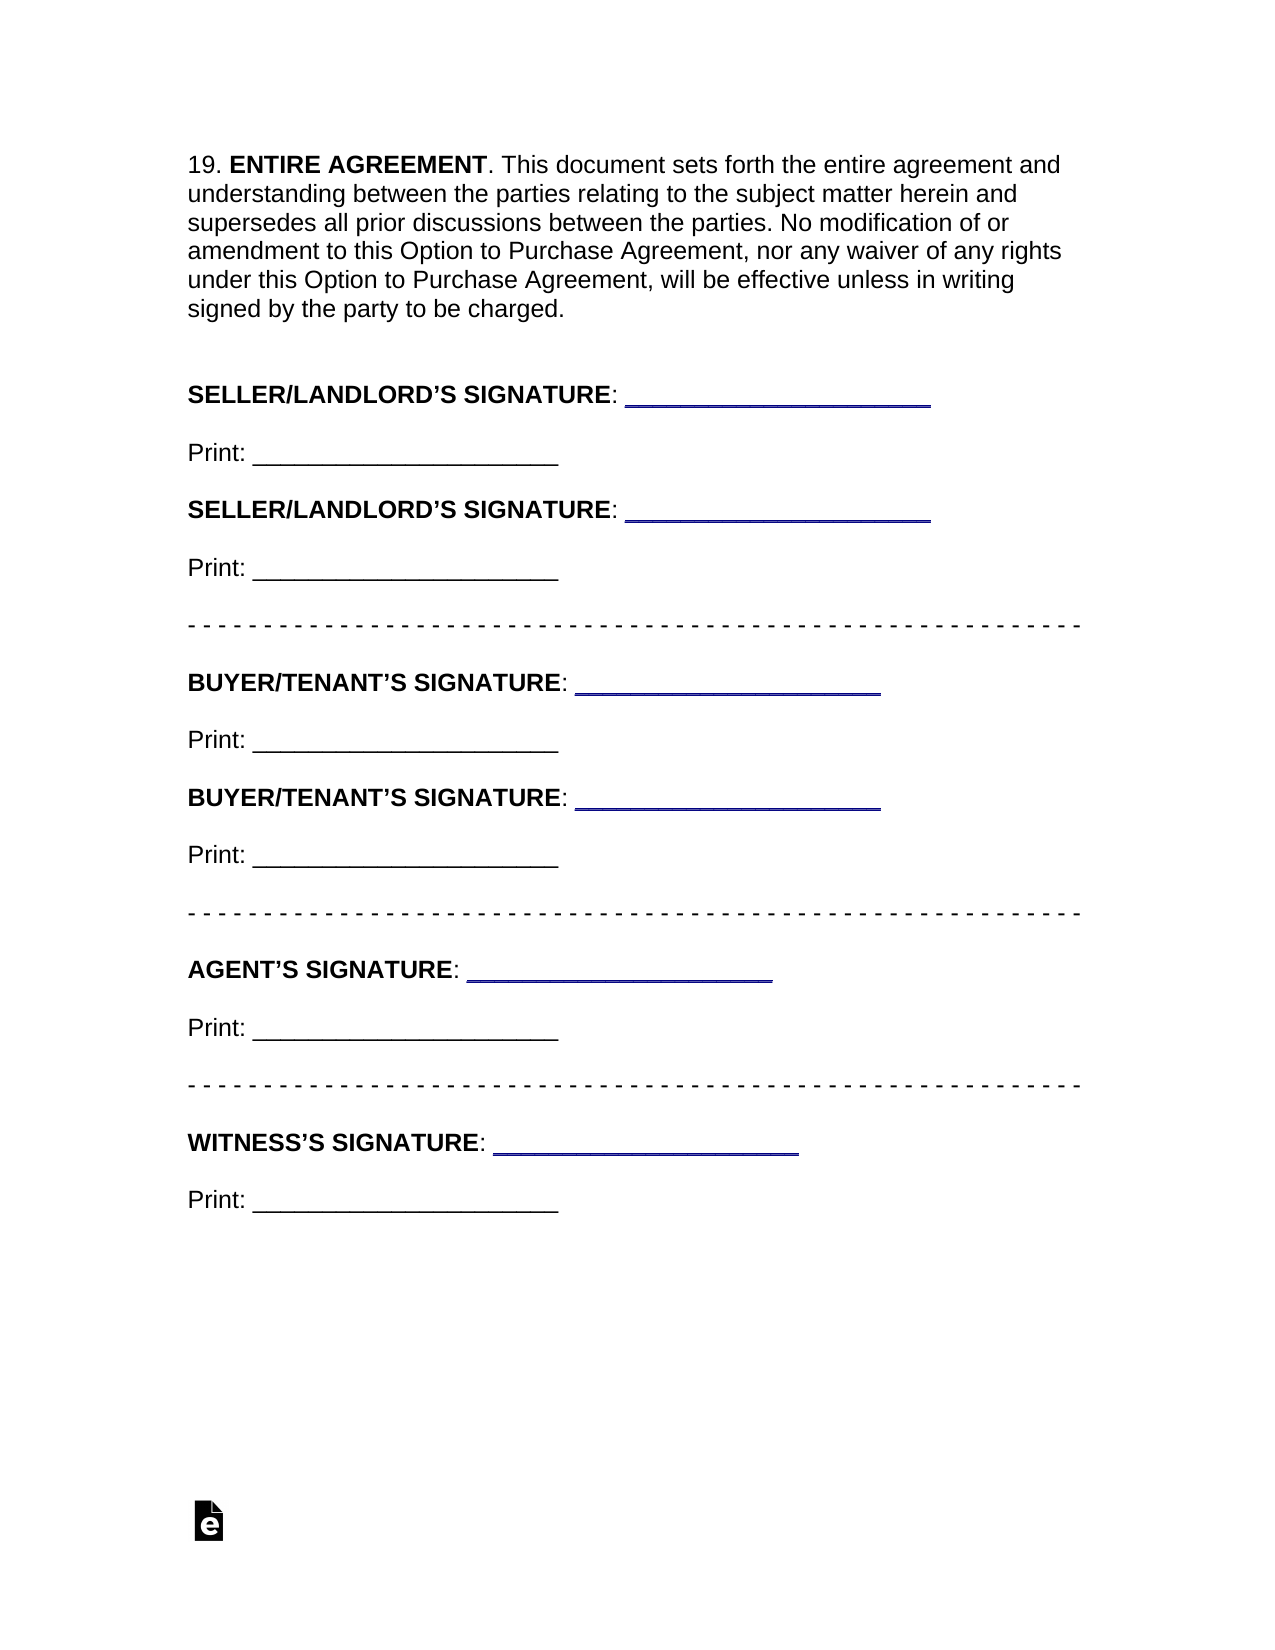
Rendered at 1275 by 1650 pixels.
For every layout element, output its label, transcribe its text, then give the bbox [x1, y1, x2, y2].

text - - - - - - - - - - - - - - - - - - - - - - - - - - - - - - - - - - - - - - - - - - - - - - - - - - - - - - - - - - - [187, 897, 1087, 926]
text 19. ENTIRE AGREEMENT. This document sets forth the entire agreement and understanding between the parties relating to the subject matter herein and supersedes all prior discussions between the parties. No modification of or amendment to this Option to Purchase Agreement, nor any waiver of any rights under this Option to Purchase Agreement, will be effective unless in writing signed by the party to be charged. [187, 150, 1087, 322]
text Print: ______________________ [187, 725, 1087, 754]
text Print: ______________________ [187, 840, 1087, 869]
text SELLER/LANDLORD’S SIGNATURE: ______________________ [187, 495, 1087, 524]
text Print: ______________________ [187, 552, 1087, 581]
text AGENT’S SIGNATURE: ______________________ [187, 955, 1087, 984]
text Print: ______________________ [187, 1185, 1087, 1214]
text BUYER/TENANT’S SIGNATURE: ______________________ [187, 667, 1087, 696]
text - - - - - - - - - - - - - - - - - - - - - - - - - - - - - - - - - - - - - - - - - - - - - - - - - - - - - - - - - - - [187, 1070, 1087, 1099]
text Print: ______________________ [187, 437, 1087, 466]
text WITNESS’S SIGNATURE: ______________________ [187, 1127, 1087, 1156]
text Print: ______________________ [187, 1012, 1087, 1041]
text BUYER/TENANT’S SIGNATURE: ______________________ [187, 782, 1087, 811]
text - - - - - - - - - - - - - - - - - - - - - - - - - - - - - - - - - - - - - - - - - - - - - - - - - - - - - - - - - - - [187, 610, 1087, 639]
text SELLER/LANDLORD’S SIGNATURE: ______________________ [187, 380, 1087, 409]
